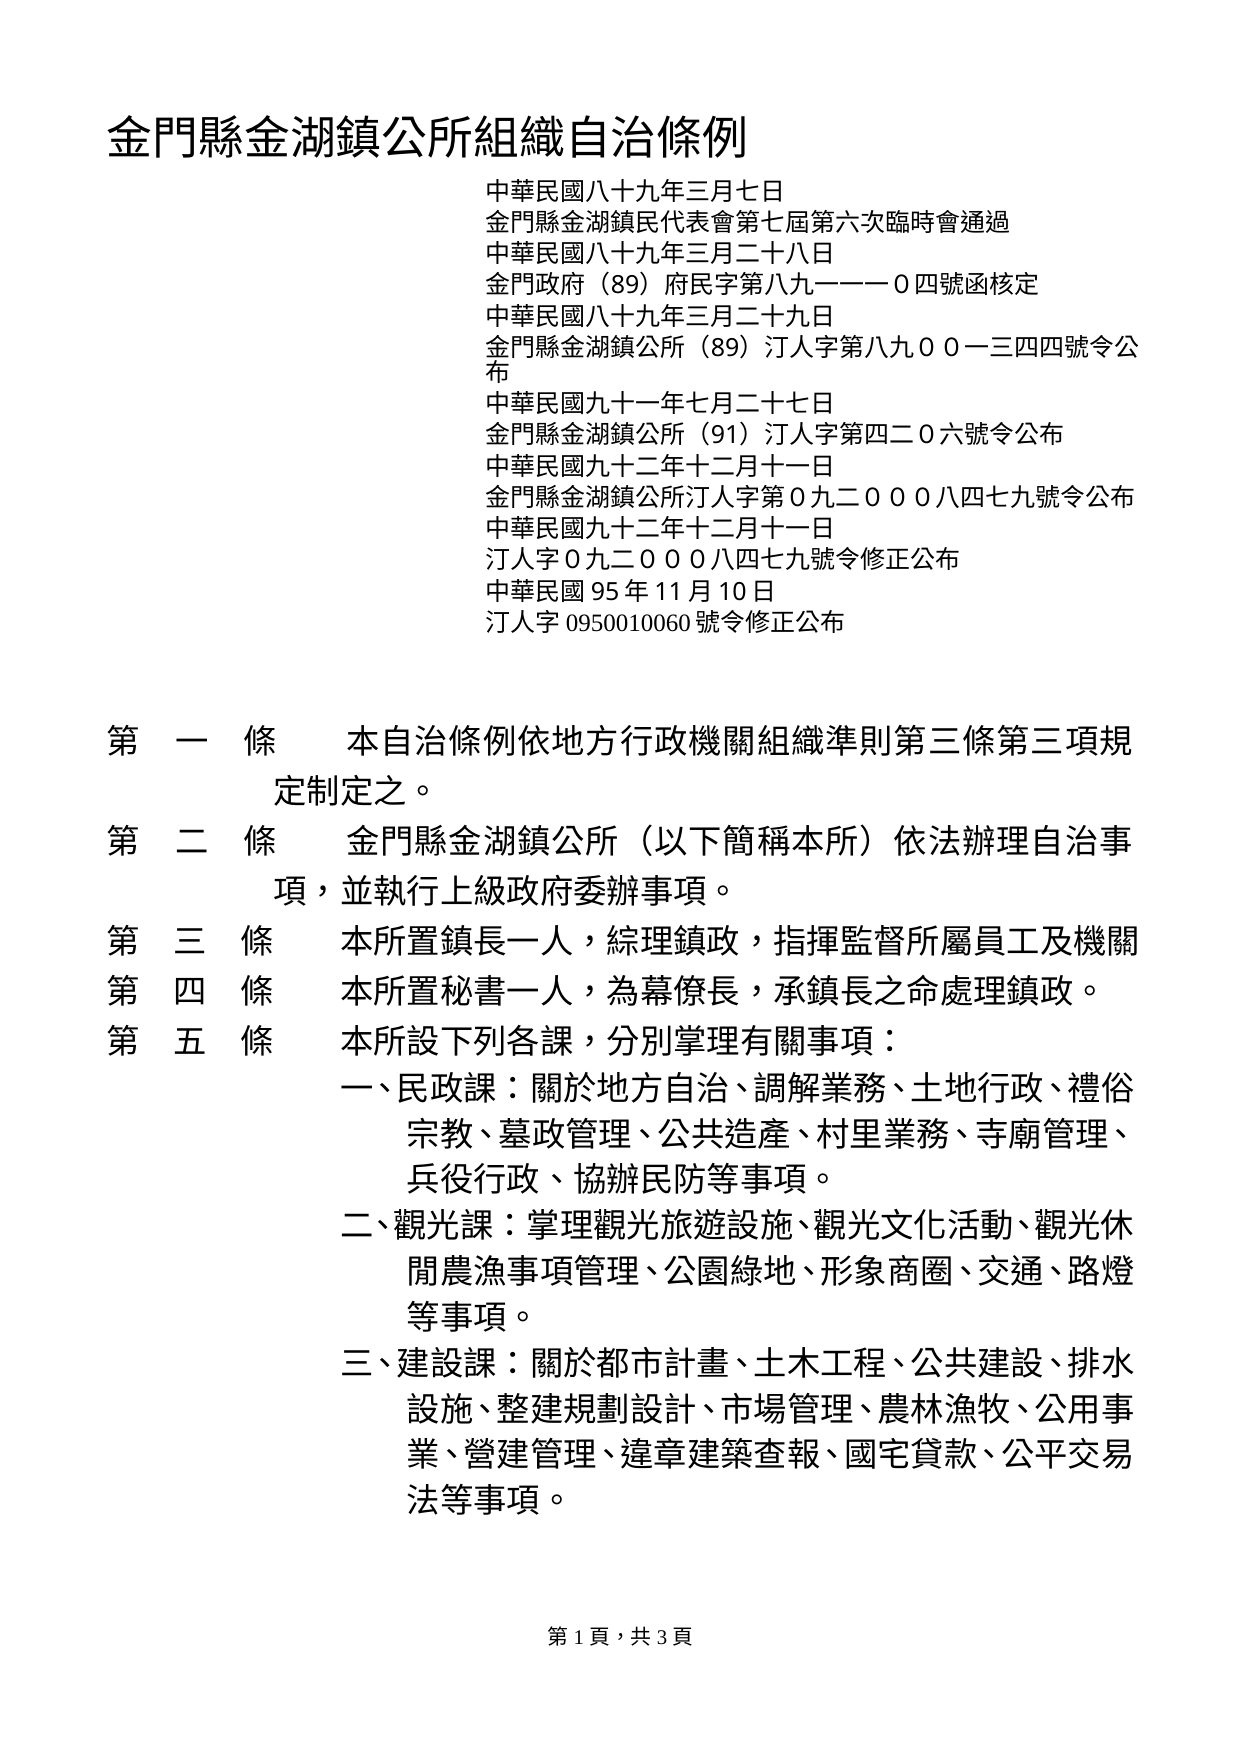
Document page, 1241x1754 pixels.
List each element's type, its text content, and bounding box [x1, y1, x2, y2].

text 金門縣金湖鎮公所汀人字第０九二０００八四七九號令公布 [486, 486, 1163, 511]
text 金門縣金湖鎮公所組織自治條例 [106, 94, 1134, 174]
text 第 一 條 本自治條例依地方行政機關組織準則第三條第三項規定制定之。 [106, 713, 1134, 813]
text 一、民政課：關於地方自治、調解業務、土地行政、禮俗宗教、墓政管理、公共造產、村里業務、寺廟管理、兵役行政、協辦民防等事項。 [340, 1063, 1134, 1201]
text 三、建設課：關於都市計畫、土木工程、公共建設、排水設施、整建規劃設計、市場管理、農林漁牧、公用事業、營建管理、違章建築查報、國宅貸款、公平交易法等事項。 [340, 1338, 1134, 1522]
text 第 三 條 本所置鎮長一人，綜理鎮政，指揮監督所屬員工及機關。 [106, 913, 1134, 963]
text 中華民國95年11月10日 [486, 580, 1163, 605]
text 中華民國八十九年三月七日 [486, 180, 1163, 205]
text 第 二 條 金門縣金湖鎮公所（以下簡稱本所）依法辦理自治事項，並執行上級政府委辦事項。 [106, 813, 1134, 913]
text 中華民國九十二年十二月十一日 [486, 455, 1163, 480]
text 汀人字０九二０００八四七九號令修正公布 [486, 549, 1163, 574]
text 汀人字0950010060號令修正公布 [486, 611, 1163, 636]
text 金門縣金湖鎮民代表會第七屆第六次臨時會通過 [486, 211, 1163, 236]
text 二、觀光課：掌理觀光旅遊設施、觀光文化活動、觀光休閒農漁事項管理、公園綠地、形象商圈、交通、路燈等事項。 [340, 1201, 1134, 1338]
text 第 四 條 本所置秘書一人，為幕僚長，承鎮長之命處理鎮政。 [106, 963, 1134, 1013]
text 金門政府（89）府民字第八九一一一０四號函核定 [486, 274, 1163, 299]
text 中華民國九十一年七月二十七日 [486, 393, 1163, 418]
text 第 五 條 本所設下列各課，分別掌理有關事項： [106, 1013, 1134, 1063]
text 金門縣金湖鎮公所（91）汀人字第四二０六號令公布 [486, 424, 1163, 449]
text 中華民國八十九年三月二十九日 [486, 305, 1163, 330]
text 中華民國九十二年十二月十一日 [486, 518, 1163, 543]
text 中華民國八十九年三月二十八日 [486, 243, 1163, 268]
text 金門縣金湖鎮公所（89）汀人字第八九００一三四四號令公布 [486, 336, 1163, 386]
